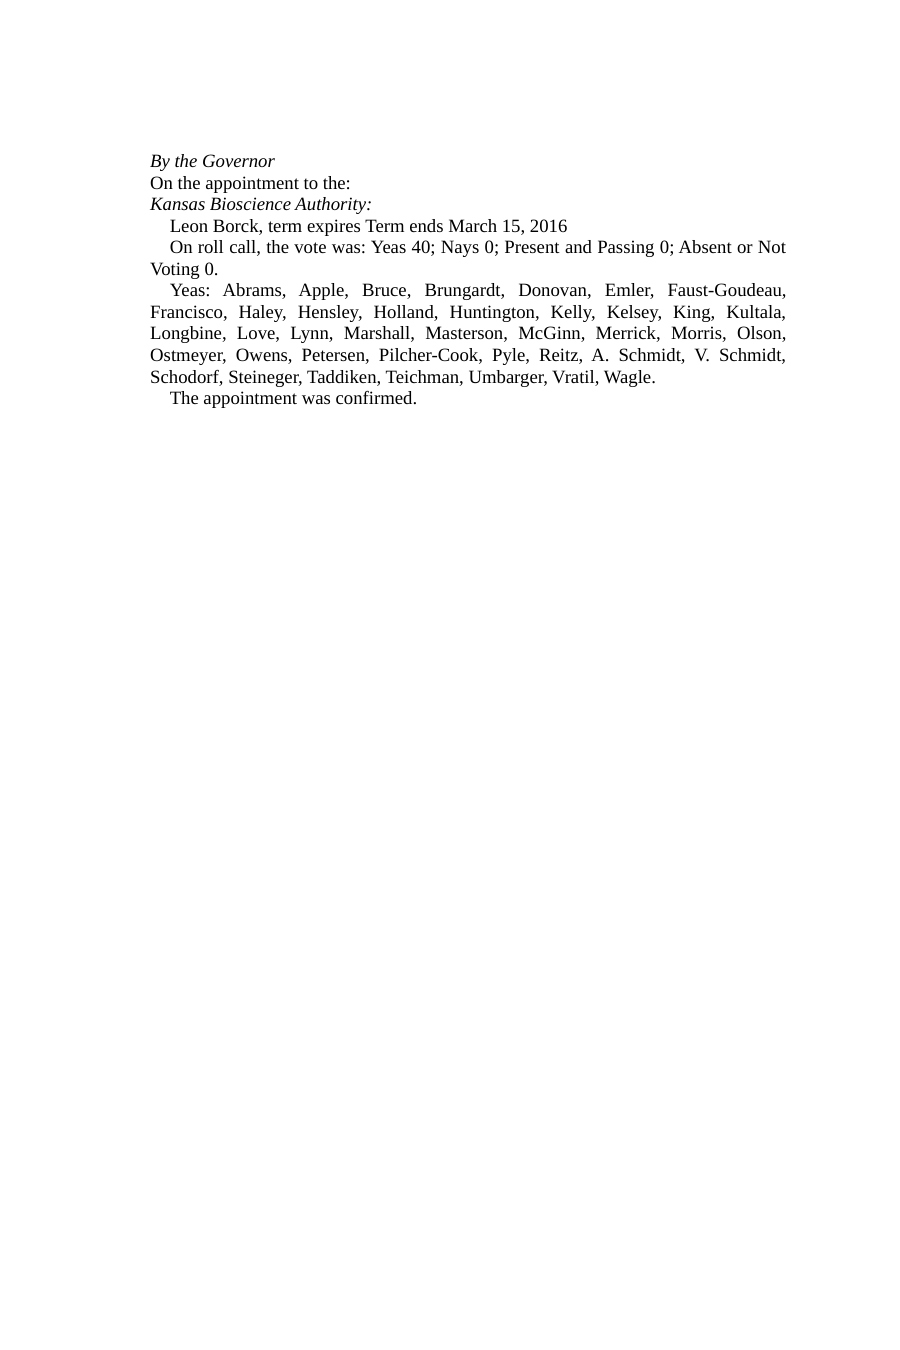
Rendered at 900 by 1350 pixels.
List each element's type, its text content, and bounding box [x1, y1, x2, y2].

text The appointment was confirmed. [150, 387, 787, 409]
text On roll call, the vote was: Yeas 40; Nays 0; Present and Passing 0; Absent or Not Voting 0. [150, 236, 787, 279]
text Leon Borck, term expires Term ends March 15, 2016 [150, 215, 787, 236]
text On the appointment to the: [150, 172, 787, 193]
text Yeas: Abrams, Apple, Bruce, Brungardt, Donovan, Emler, Faust-Goudeau, Francisco, Haley, Hensley, Holland, Huntington, Kelly, Kelsey, King, Kultala, Longbine, Love, Lynn, Marshall, Masterson, McGinn, Merrick, Morris, Olson, Ostmeyer, Owens, Petersen, Pilcher-Cook, Pyle, Reitz, A. Schmidt, V. Schmidt, Schodorf, Steineger, Taddiken, Teichman, Umbarger, Vratil, Wagle. [150, 279, 787, 387]
text Kansas Bioscience Authority: [150, 193, 787, 215]
text By the Governor [150, 150, 787, 172]
